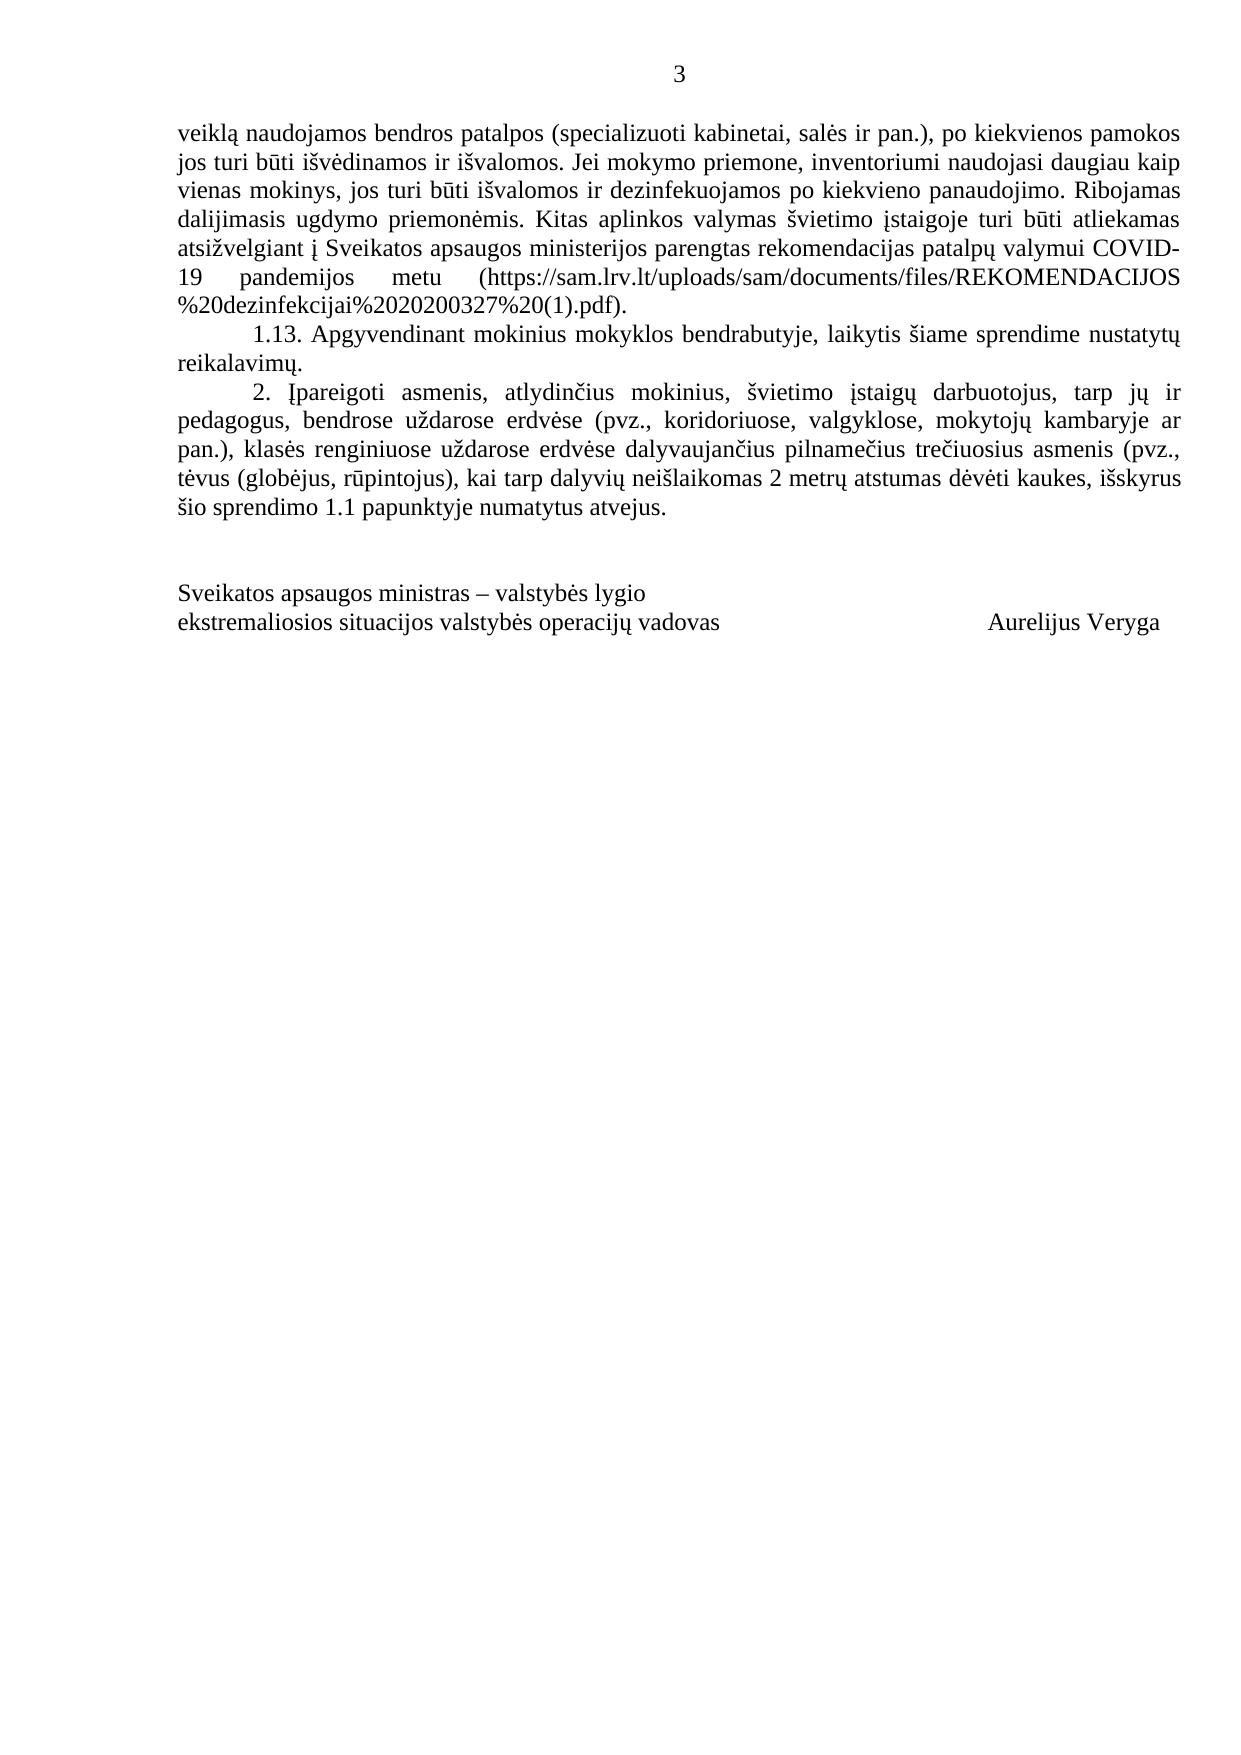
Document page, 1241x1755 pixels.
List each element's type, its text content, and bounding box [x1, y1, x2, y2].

text 2. Įpareigoti asmenis, atlydinčius mokinius, švietimo įstaigų darbuotojus, tarp jų ir pedagogus, bendrose uždarose erdvėse (pvz., koridoriuose, valgyklose, mokytojų kambaryje ar pan.), klasės renginiuose uždarose erdvėse dalyvaujančius pilnamečius trečiuosius asmenis (pvz., tėvus (globėjus, rūpintojus), kai tarp dalyvių neišlaikomas 2 metrų atstumas dėvėti kaukes, išskyrus šio sprendimo 1.1 papunktyje numatytus atvejus. [177, 377, 1181, 521]
text 1.13. Apgyvendinant mokinius mokyklos bendrabutyje, laikytis šiame sprendime nustatytų reikalavimų. [177, 319, 1181, 377]
text Sveikatos apsaugos ministras – valstybės lygio [177, 578, 1181, 607]
text ekstremaliosios situacijos valstybės operacijų vadovas Aurelijus Veryga [177, 607, 1181, 636]
text veiklą naudojamos bendros patalpos (specializuoti kabinetai, salės ir pan.), po kiekvienos pamokos jos turi būti išvėdinamos ir išvalomos. Jei mokymo priemone, inventoriumi naudojasi daugiau kaip vienas mokinys, jos turi būti išvalomos ir dezinfekuojamos po kiekvieno panaudojimo. Ribojamas dalijimasis ugdymo priemonėmis. Kitas aplinkos valymas švietimo įstaigoje turi būti atliekamas atsižvelgiant į Sveikatos apsaugos ministerijos parengtas rekomendacijas patalpų valymui COVID-19 pandemijos metu (https://sam.lrv.lt/uploads/sam/documents/files/REKOMENDACIJOS%20dezinfekcijai%2020200327%20(1).pdf). [177, 118, 1181, 319]
